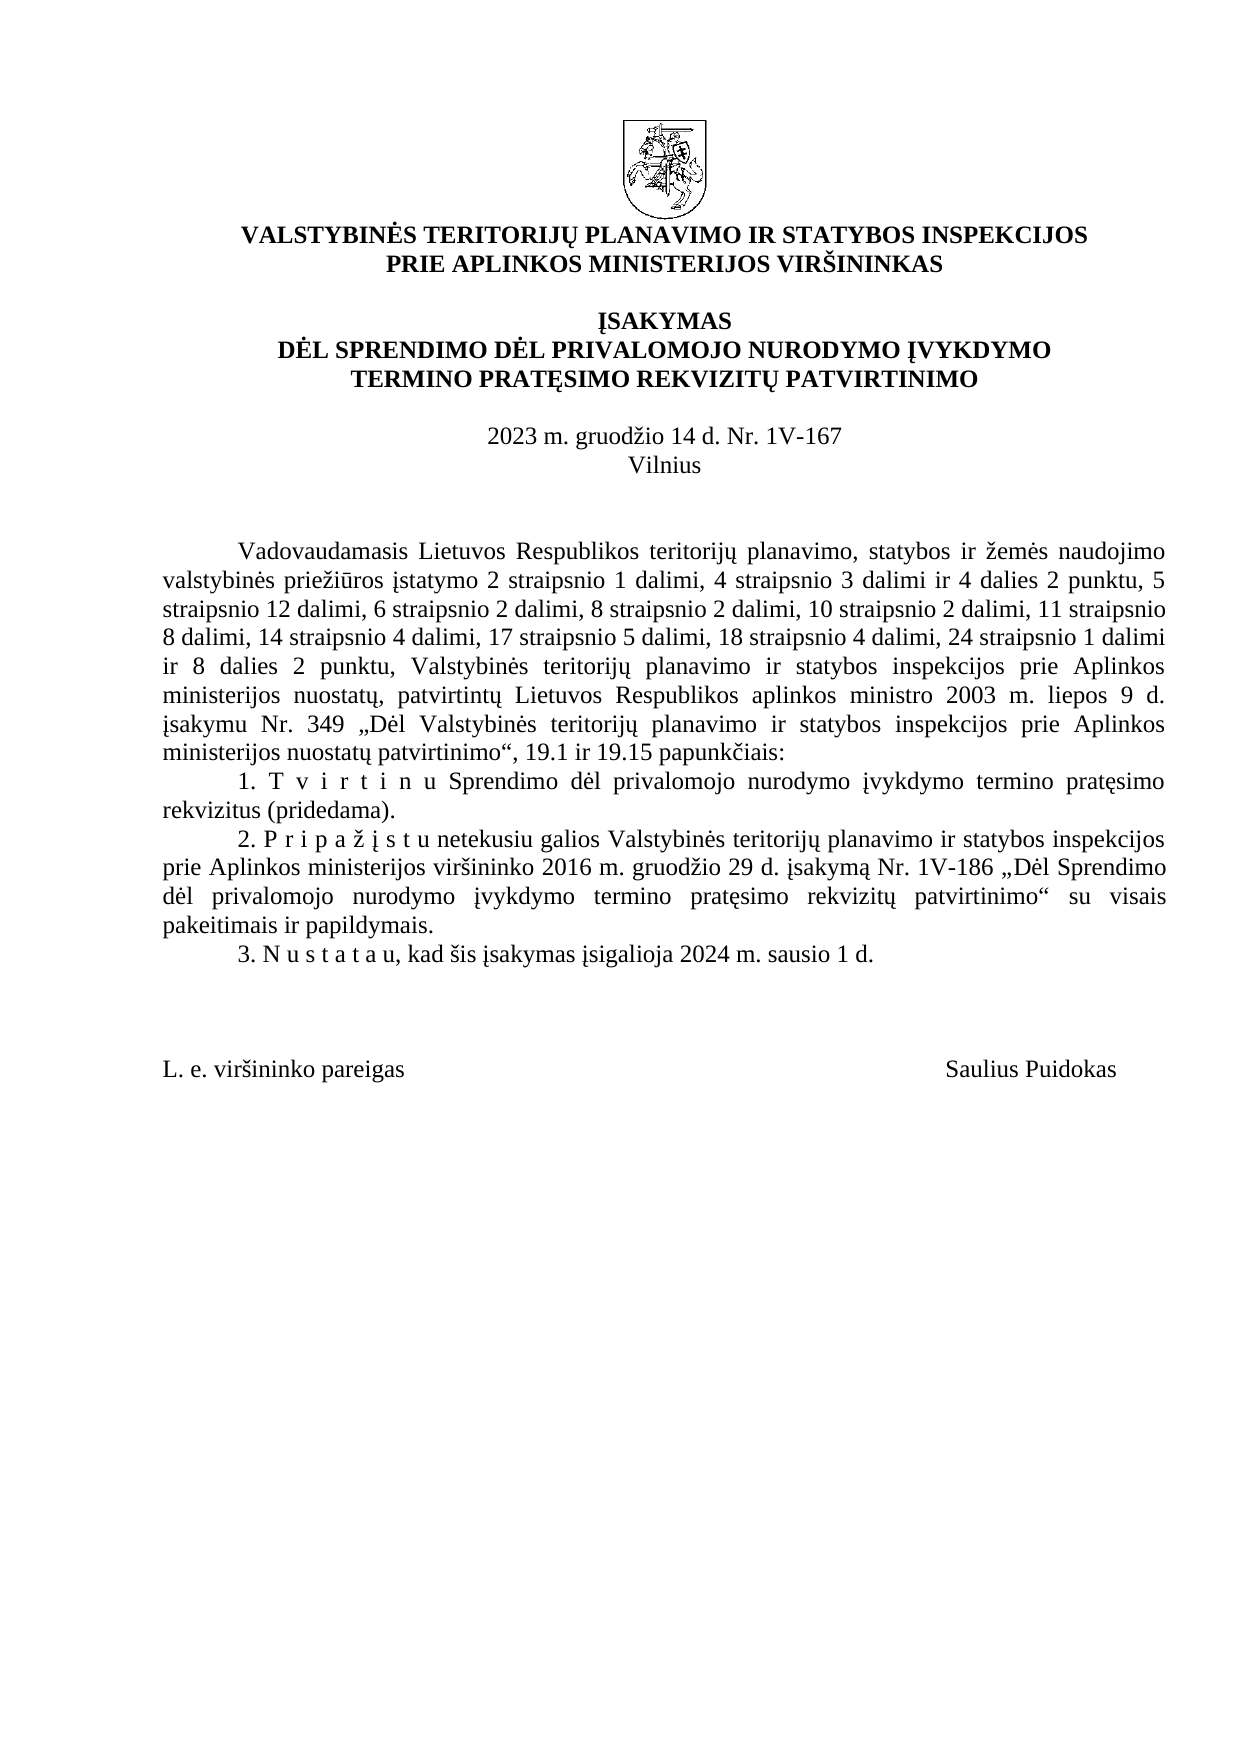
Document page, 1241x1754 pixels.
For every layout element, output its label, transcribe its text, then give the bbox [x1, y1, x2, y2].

text DĖL SPRENDIMO DĖL PRIVALOMOJO NURODYMO ĮVYKDYMO [162, 335, 1167, 364]
text Vilnius [162, 450, 1167, 479]
text 2. P r i p a ž į s t u netekusiu galios Valstybinės teritorijų planavimo ir statybos inspekcijos prie Aplinkos ministerijos viršininko 2016 m. gruodžio 29 d. įsakymą Nr. 1V-186 „Dėl Sprendimo dėl privalomojo nurodymo įvykdymo termino pratęsimo rekvizitų patvirtinimo“ su visais pakeitimais ir papildymais. [162, 824, 1167, 939]
text ĮSAKYMAS [162, 306, 1167, 335]
text VALSTYBINĖS TERITORIJŲ PLANAVIMO IR STATYBOS INSPEKCIJOS [162, 220, 1167, 249]
text Vadovaudamasis Lietuvos Respublikos teritorijų planavimo, statybos ir žemės naudojimo valstybinės priežiūros įstatymo 2 straipsnio 1 dalimi, 4 straipsnio 3 dalimi ir 4 dalies 2 punktu, 5 straipsnio 12 dalimi, 6 straipsnio 2 dalimi, 8 straipsnio 2 dalimi, 10 straipsnio 2 dalimi, 11 straipsnio 8 dalimi, 14 straipsnio 4 dalimi, 17 straipsnio 5 dalimi, 18 straipsnio 4 dalimi, 24 straipsnio 1 dalimi ir 8 dalies 2 punktu, Valstybinės teritorijų planavimo ir statybos inspekcijos prie Aplinkos ministerijos nuostatų, patvirtintų Lietuvos Respublikos aplinkos ministro 2003 m. liepos 9 d. įsakymu Nr. 349 „Dėl Valstybinės teritorijų planavimo ir statybos inspekcijos prie Aplinkos ministerijos nuostatų patvirtinimo“, 19.1 ir 19.15 papunkčiais: [162, 536, 1167, 766]
text 2023 m. gruodžio 14 d. Nr. 1V-167 [162, 421, 1167, 450]
text L. e. viršininko pareigas Saulius Puidokas [162, 1054, 1167, 1082]
text 3. N u s t a t a u, kad šis įsakymas įsigalioja 2024 m. sausio 1 d. [162, 939, 1167, 967]
text TERMINO PRATĘSIMO REKVIZITŲ PATVIRTINIMO [162, 364, 1167, 392]
text 1. T v i r t i n u Sprendimo dėl privalomojo nurodymo įvykdymo termino pratęsimo rekvizitus (pridedama). [162, 766, 1167, 824]
text PRIE APLINKOS MINISTERIJOS VIRŠININKAS [162, 249, 1167, 277]
